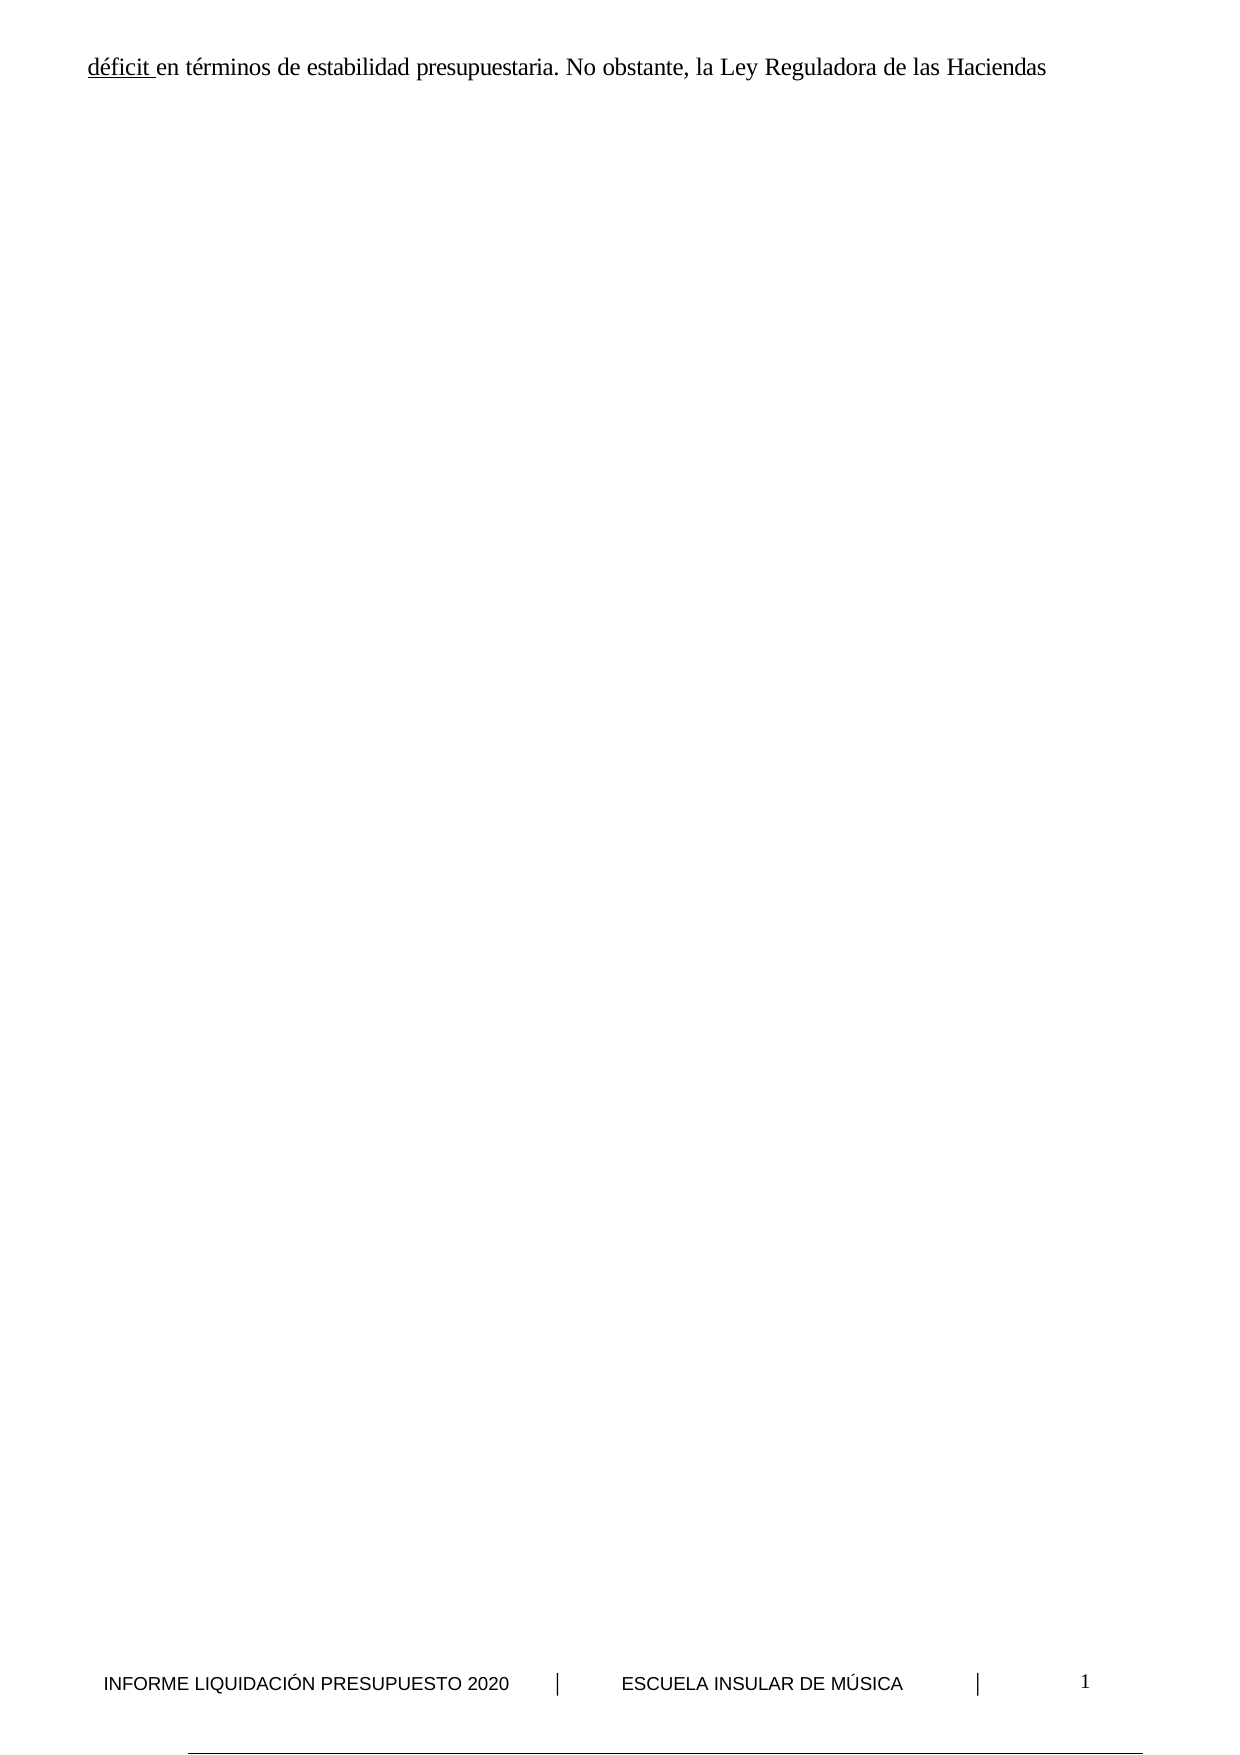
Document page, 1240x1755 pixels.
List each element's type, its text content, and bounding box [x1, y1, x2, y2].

text déficit en términos de estabilidad presupuestaria. No obstante, la Ley Reguladora de las Haciendas [87, 52, 1091, 81]
